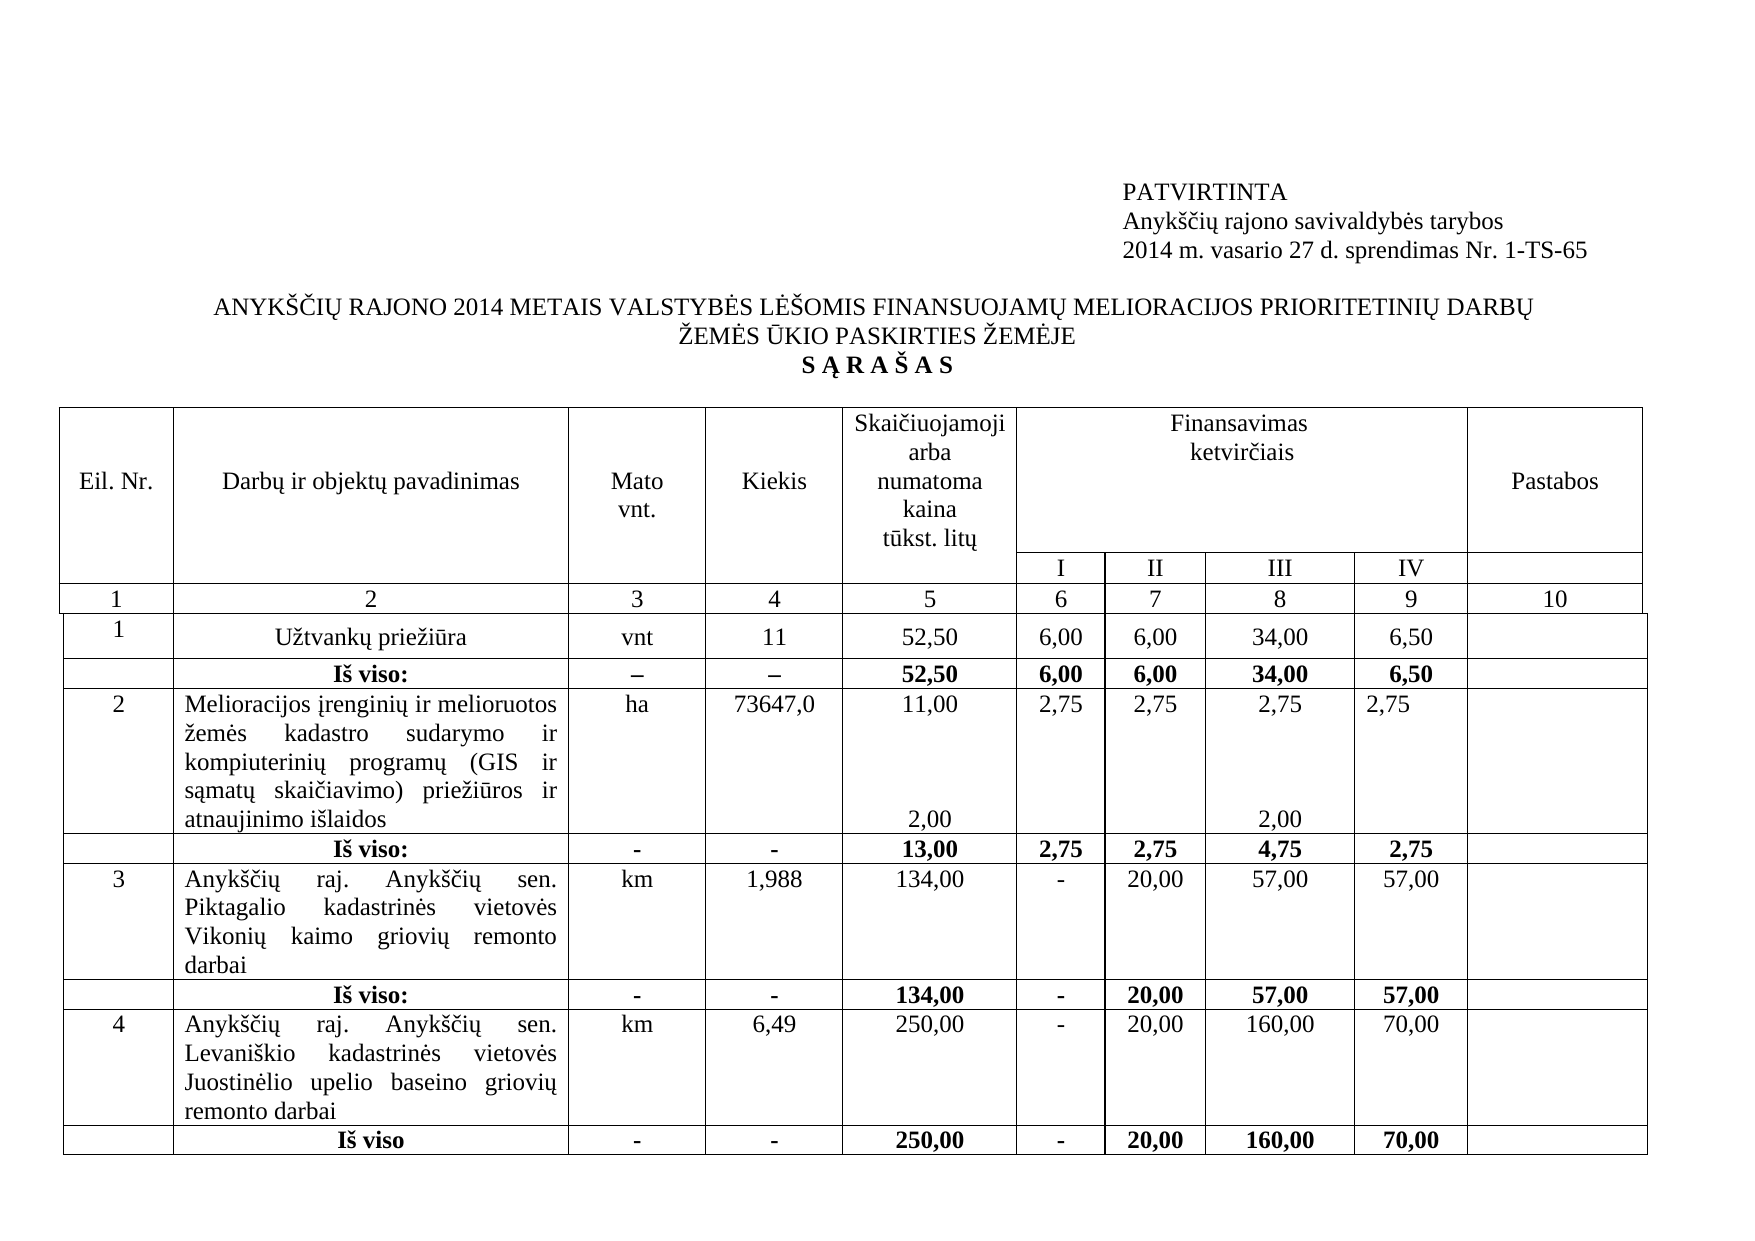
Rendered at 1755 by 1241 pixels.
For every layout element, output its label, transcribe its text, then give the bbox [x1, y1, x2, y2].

table_cell 4,75 [1206, 834, 1354, 863]
table_header Kiekis [706, 408, 842, 583]
text ANYKŠČIŲ RAJONO 2014 METAIS VALSTYBĖS LĖŠOMIS FINANSUOJAMŲ MELIORACIJOS PRIORITETINIŲ DARBŲ ŽEMĖS ŪKIO PASKIRTIES ŽEMĖJE S Ą R A Š A S [59, 292, 1695, 378]
table_cell 57,00 [1206, 980, 1354, 1008]
text PATVIRTINTA [1122, 177, 1695, 206]
table_cell Anykščių raj. Anykščių sen. Piktagalio kadastrinės vietovės Vikonių kaimo griovių remonto darbai [174, 864, 568, 979]
table_cell 52,50 [843, 614, 1016, 658]
table_cell 13,00 [843, 834, 1016, 863]
table_cell 6,00 [1017, 659, 1104, 688]
table_cell 160,00 [1206, 1010, 1354, 1124]
table_cell 1 [60, 584, 173, 613]
table_cell 73647,0 [706, 689, 842, 833]
table_cell [64, 834, 173, 863]
table_cell [59, 614, 63, 658]
table_cell [1468, 980, 1647, 1008]
table_cell - [569, 980, 705, 1008]
table_cell Iš viso: [174, 659, 568, 688]
table_cell 4 [706, 584, 842, 613]
table_cell - [1017, 1010, 1104, 1124]
table_cell – [706, 659, 842, 688]
table_cell 10 [1468, 584, 1642, 613]
table_cell 2,75 [1017, 834, 1104, 863]
table_cell 4 [64, 1010, 173, 1124]
table_cell Iš viso [174, 1126, 568, 1154]
table_cell 20,00 [1106, 980, 1205, 1008]
table_cell 52,50 [843, 659, 1016, 688]
table_cell - [569, 1126, 705, 1154]
table_cell [59, 688, 63, 833]
table_cell II [1106, 553, 1205, 583]
table_cell 57,00 [1206, 864, 1354, 979]
table_cell 160,00 [1206, 1126, 1354, 1154]
table_cell [64, 659, 173, 688]
table_cell [59, 1009, 63, 1124]
table_cell – [569, 659, 705, 688]
table_cell - [569, 834, 705, 863]
table_cell Užtvankų priežiūra [174, 614, 568, 658]
table_cell 7 [1106, 584, 1205, 613]
table_cell 6,00 [1106, 659, 1205, 688]
table_cell 20,00 [1106, 1126, 1205, 1154]
table_cell 9 [1355, 584, 1467, 613]
table_cell 1,988 [706, 864, 842, 979]
table_cell 57,00 [1355, 980, 1467, 1008]
table_cell - [1017, 980, 1104, 1008]
table_header [1643, 407, 1648, 552]
table_cell III [1206, 553, 1354, 583]
table_cell km [569, 1010, 705, 1124]
table_cell 2,75 [1355, 834, 1467, 863]
table_cell 34,00 [1206, 659, 1354, 688]
table_cell [1468, 689, 1647, 833]
table_cell IV [1355, 553, 1467, 583]
table_cell vnt [569, 614, 705, 658]
table_header Pastabos [1468, 408, 1642, 552]
table_cell Melioracijos įrenginių ir melioruotos žemės kadastro sudarymo ir kompiuterinių programų (GIS ir sąmatų skaičiavimo) priežiūros ir atnaujinimo išlaidos [174, 689, 568, 833]
table_cell [59, 979, 63, 1008]
table_cell 1 [64, 614, 173, 658]
table_cell 5 [843, 584, 1016, 613]
table_cell Anykščių raj. Anykščių sen. Levaniškio kadastrinės vietovės Juostinėlio upelio baseino griovių remonto darbai [174, 1010, 568, 1124]
table_cell [1468, 614, 1647, 658]
table_cell [60, 552, 173, 583]
table_cell 8 [1206, 584, 1354, 613]
table_cell [1468, 659, 1647, 688]
text 2014 m. vasario 27 d. sprendimas Nr. 1-TS-65 [1122, 235, 1695, 263]
table_cell [1643, 552, 1648, 583]
table_cell 2 [64, 689, 173, 833]
table_cell 2 [174, 584, 568, 613]
table_cell 6,50 [1355, 614, 1467, 658]
table_cell [1468, 834, 1647, 863]
table_cell - [706, 834, 842, 863]
table_cell 3 [569, 584, 705, 613]
table_cell 57,00 [1355, 864, 1467, 979]
table_cell 134,00 [843, 980, 1016, 1008]
table_cell - [1017, 864, 1104, 979]
table_cell [64, 1126, 173, 1154]
table_cell 2,75 [1017, 689, 1104, 833]
table_cell [1468, 864, 1647, 979]
table_cell 6,00 [1017, 614, 1104, 658]
table_cell 134,00 [843, 864, 1016, 979]
table_cell 70,00 [1355, 1010, 1467, 1124]
table_cell [59, 833, 63, 863]
table_cell 2,75 [1355, 689, 1467, 833]
table_header Skaičiuojamoji arba numatoma kaina tūkst. litų [843, 408, 1016, 583]
table_cell - [706, 1126, 842, 1154]
table_cell 6,49 [706, 1010, 842, 1124]
table_cell [1468, 1010, 1647, 1124]
table_cell km [569, 864, 705, 979]
table_cell 20,00 [1106, 864, 1205, 979]
table_cell [59, 658, 63, 688]
table_cell 250,00 [843, 1010, 1016, 1124]
table_cell 6 [1017, 584, 1104, 613]
table_cell 2,75 [1106, 834, 1205, 863]
table_cell Iš viso: [174, 980, 568, 1008]
table_cell ha [569, 689, 705, 833]
table_header Eil. Nr. [60, 408, 173, 552]
table_header Mato vnt. [569, 408, 705, 583]
table_cell - [1017, 1126, 1104, 1154]
table_cell [1643, 583, 1648, 613]
table_cell 11 [706, 614, 842, 658]
table_cell 6,50 [1355, 659, 1467, 688]
text Anykščių rajono savivaldybės tarybos [1122, 206, 1695, 235]
table_cell [1468, 553, 1642, 583]
table_cell I [1017, 553, 1104, 583]
table_cell 250,00 [843, 1126, 1016, 1154]
table_cell [64, 980, 173, 1008]
table_cell [1468, 1126, 1647, 1154]
table_cell [59, 863, 63, 979]
table_cell 34,00 [1206, 614, 1354, 658]
table_cell 70,00 [1355, 1126, 1467, 1154]
table_header Finansavimas ketvirčiais [1017, 408, 1467, 552]
table_cell 3 [64, 864, 173, 979]
table_cell [59, 1125, 63, 1154]
table_cell 2,75 2,00 [1206, 689, 1354, 833]
table_cell - [706, 980, 842, 1008]
table_cell 20,00 [1106, 1010, 1205, 1124]
table_cell Iš viso: [174, 834, 568, 863]
table_cell 6,00 [1106, 614, 1205, 658]
table_cell 2,75 [1106, 689, 1205, 833]
table_cell 11,00 2,00 [843, 689, 1016, 833]
table_header Darbų ir objektų pavadinimas [174, 408, 568, 583]
